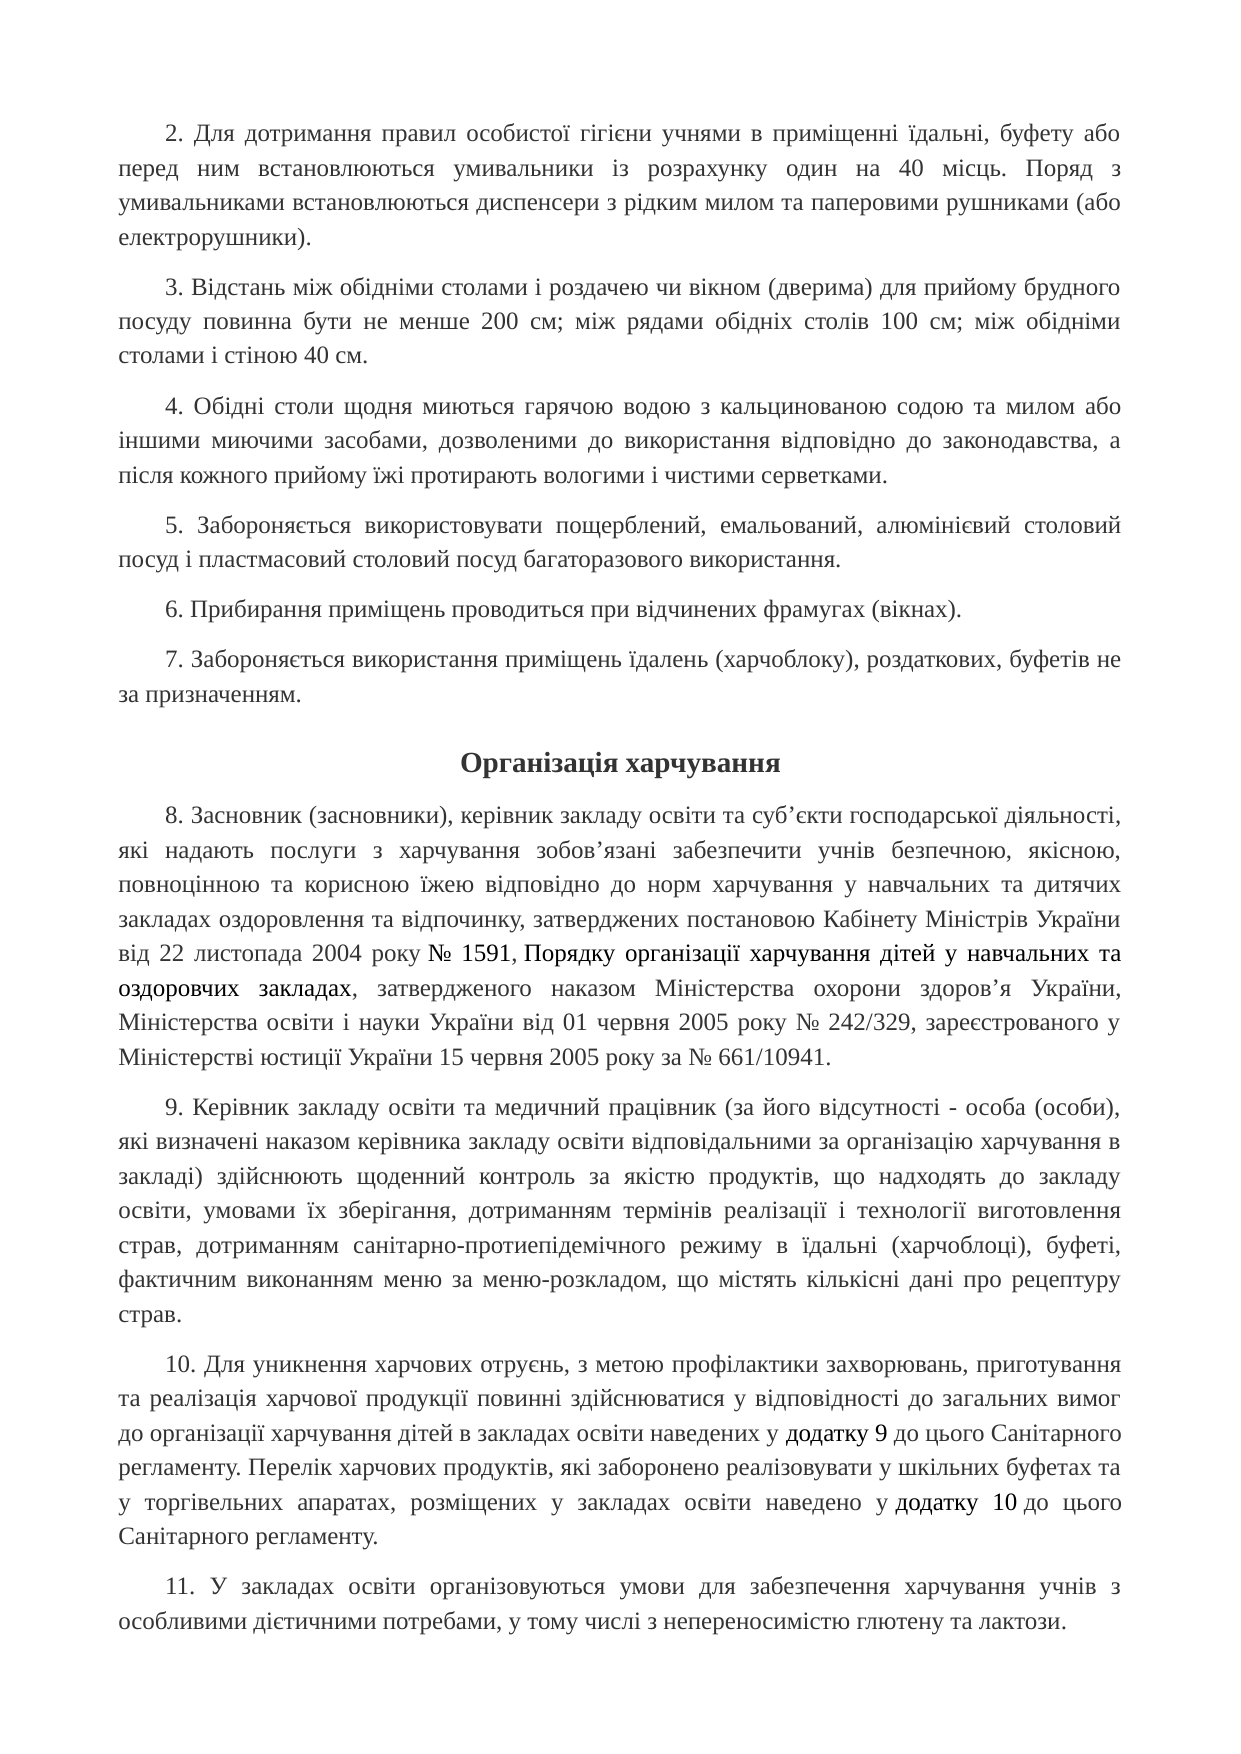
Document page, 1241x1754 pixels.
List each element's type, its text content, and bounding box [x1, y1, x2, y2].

text 3. Відстань між обідніми столами і роздачею чи вікном (дверима) для прийому брудного посуду повинна бути не менше 200 см; між рядами обідніх столів 100 см; між обідніми столами і стіною 40 см. [118, 272, 1122, 369]
text 5. Забороняється використовувати пощерблений, емальований, алюмінієвий столовий посуд і пластмасовий столовий посуд багаторазового використання. [118, 510, 1122, 573]
text 4. Обідні столи щодня миються гарячою водою з кальцинованою содою та милом або іншими миючими засобами, дозволеними до використання відповідно до законодавства, а після кожного прийому їжі протирають вологими і чистими серветками. [118, 391, 1122, 488]
text Організація харчування [165, 745, 1075, 778]
text 6. Прибирання приміщень проводиться при відчинених фрамугах (вікнах). [118, 594, 1122, 623]
text 9. Керівник закладу освіти та медичний працівник (за його відсутності - особа (особи), які визначені наказом керівника закладу освіти відповідальними за організацію харчування в закладі) здійснюють щоденний контроль за якістю продуктів, що надходять до закладу освіти, умовами їх зберігання, дотриманням термінів реалізації і технології виготовлення страв, дотриманням санітарно-протиепідемічного режиму в їдальні (харчоблоці), буфеті, фактичним виконанням меню за меню-розкладом, що містять кількісні дані про рецептуру страв. [118, 1092, 1122, 1328]
text 2. Для дотримання правил особистої гігієни учнями в приміщенні їдальні, буфету або перед ним встановлюються умивальники із розрахунку один на 40 місць. Поряд з умивальниками встановлюються диспенсери з рідким милом та паперовими рушниками (або електрорушники). [118, 118, 1122, 250]
text 7. Забороняється використання приміщень їдалень (харчоблоку), роздаткових, буфетів не за призначенням. [118, 644, 1122, 708]
text 8. Засновник (засновники), керівник закладу освіти та суб’єкти господарської діяльності, які надають послуги з харчування зобов’язані забезпечити учнів безпечною, якісною, повноцінною та корисною їжею відповідно до норм харчування у навчальних та дитячих закладах оздоровлення та відпочинку, затверджених постановою Кабінету Міністрів України від 22 листопада 2004 року № 1591, Порядку організації харчування дітей у навчальних та оздоровчих закладах, затвердженого наказом Міністерства охорони здоров’я України, Міністерства освіти і науки України від 01 червня 2005 року № 242/329, зареєстрованого у Міністерстві юстиції України 15 червня 2005 року за № 661/10941. [118, 801, 1122, 1071]
text 10. Для уникнення харчових отруєнь, з метою профілактики захворювань, приготування та реалізація харчової продукції повинні здійснюватися у відповідності до загальних вимог до організації харчування дітей в закладах освіти наведених у додатку 9 до цього Санітарного регламенту. Перелік харчових продуктів, які заборонено реалізовувати у шкільних буфетах та у торгівельних апаратах, розміщених у закладах освіти наведено у додатку 10 до цього Санітарного регламенту. [118, 1349, 1122, 1550]
text 11. У закладах освіти організовуються умови для забезпечення харчування учнів з особливими дієтичними потребами, у тому числі з непереносимістю глютену та лактози. [118, 1571, 1122, 1635]
